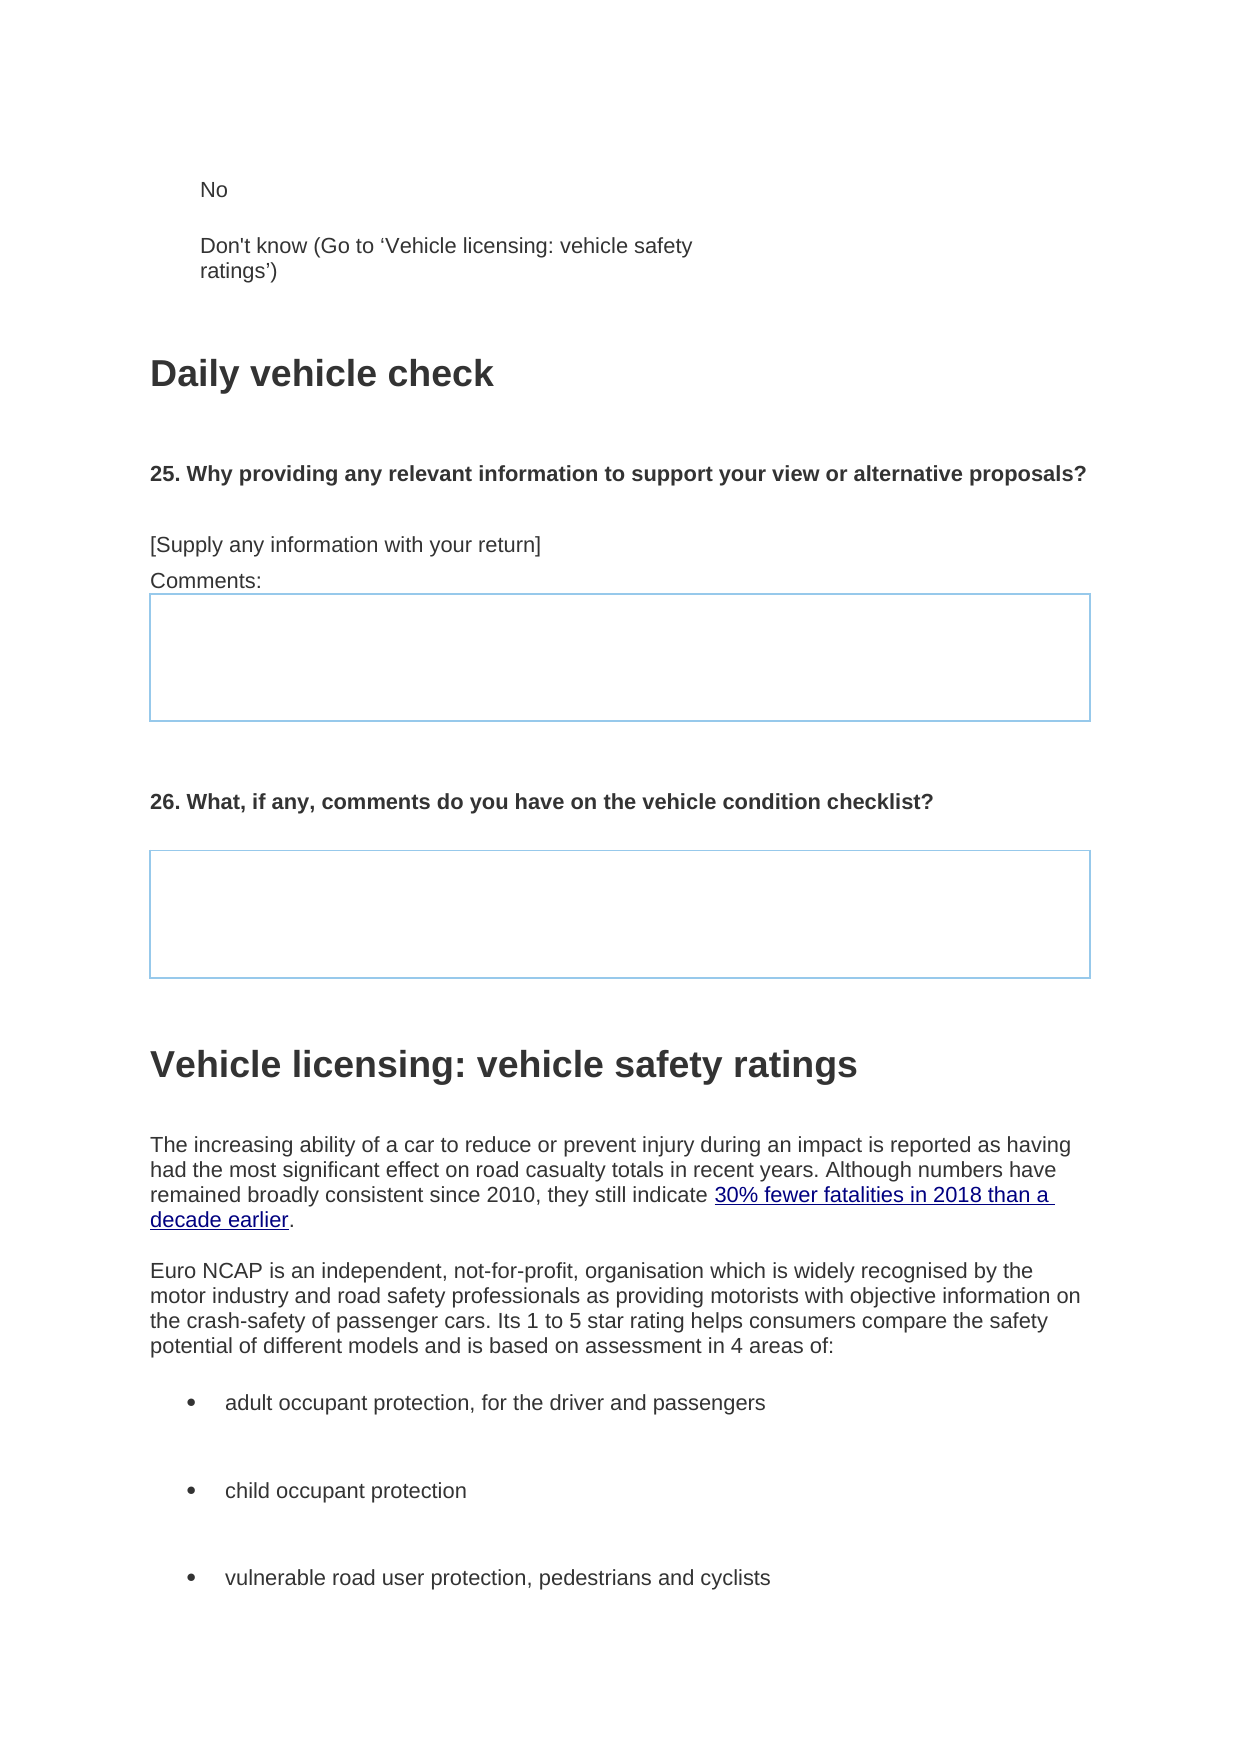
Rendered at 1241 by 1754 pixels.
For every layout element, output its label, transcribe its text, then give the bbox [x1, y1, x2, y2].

text Daily vehicle check [150, 351, 1090, 394]
subtitle 25. Why providing any relevant information to support your view or alternative proposals? [150, 461, 1090, 486]
table_cell [150, 219, 200, 287]
table_cell Don't know (Go to ‘Vehicle licensing: vehicle safety ratings’) [200, 219, 777, 287]
table_header [151, 851, 1089, 977]
table_cell [150, 150, 200, 218]
table_cell vulnerable road user protection, pedestrians and cyclists [150, 1534, 1090, 1590]
table_cell No [200, 150, 777, 218]
text The increasing ability of a car to reduce or prevent injury during an impact is reported as having had the most significant effect on road casualty totals in recent years. Although numbers have remained broadly consistent since 2010, they still indicate 30% fewer fatalities in 2018 than a decade earlier. Euro NCAP is an independent, not-for-profit, organisation which is widely recognised by the motor industry and road safety professionals as providing motorists with objective information on the crash-safety of passenger cars. Its 1 to 5 star rating helps consumers compare the safety potential of different models and is based on assessment in 4 areas of: [150, 1132, 1090, 1358]
table_header adult occupant protection, for the driver and passengers [150, 1359, 1090, 1446]
text Vehicle licensing: vehicle safety ratings [150, 1042, 1090, 1086]
text Comments: [150, 568, 1090, 593]
table_header [151, 595, 1089, 720]
table_cell child occupant protection [150, 1446, 1090, 1534]
text [Supply any information with your return]Uploading… [150, 532, 1090, 557]
subtitle 26. What, if any, comments do you have on the vehicle condition checklist? [150, 789, 1090, 814]
